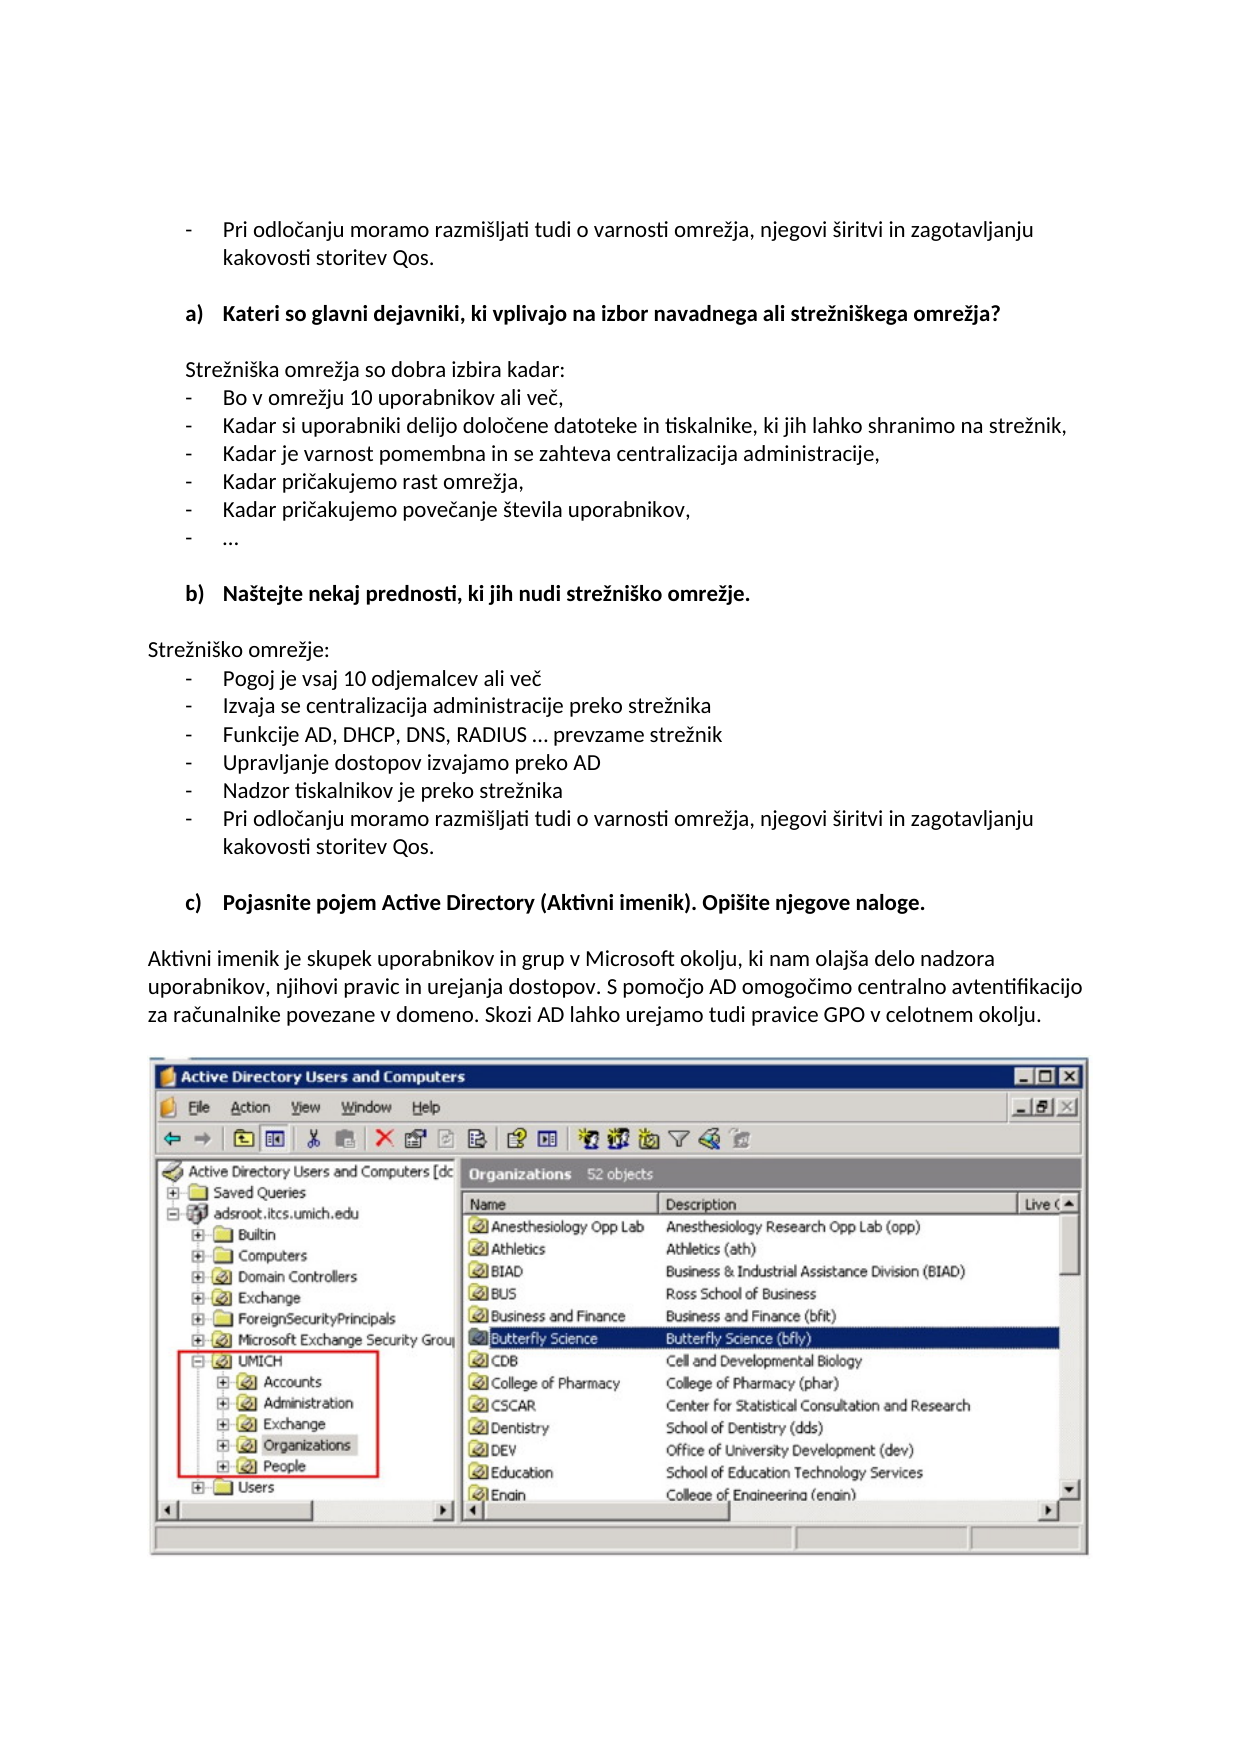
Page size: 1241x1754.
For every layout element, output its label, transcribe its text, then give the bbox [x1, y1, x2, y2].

list Pogoj je vsaj 10 odjemalcev ali več [185, 664, 1093, 692]
list Nadzor tiskalnikov je preko strežnika [185, 776, 1093, 804]
list … [185, 523, 1093, 552]
list Pri odločanju moramo razmišljati tudi o varnosti omrežja, njegovi širitvi in zagotavljanju kakovosti storitev Qos. [185, 215, 1093, 271]
list Kadar pričakujemo rast omrežja, [185, 467, 1093, 496]
list Naštejte nekaj prednosti, ki jih nudi strežniško omrežje. [185, 579, 1093, 608]
list Pojasnite pojem Active Directory (Aktivni imenik). Opišite njegove naloge. [185, 888, 1093, 916]
list Pri odločanju moramo razmišljati tudi o varnosti omrežja, njegovi širitvi in zagotavljanju kakovosti storitev Qos. [185, 804, 1093, 860]
list Izvaja se centralizacija administracije preko strežnika [185, 692, 1093, 720]
list Upravljanje dostopov izvajamo preko AD [185, 748, 1093, 776]
list Kadar pričakujemo povečanje števila uporabnikov, [185, 496, 1093, 523]
text Strežniško omrežje: [148, 636, 1093, 664]
list Funkcije AD, DHCP, DNS, RADIUS … prevzame strežnik [185, 720, 1093, 748]
text Strežniška omrežja so dobra izbira kadar: [185, 355, 1093, 383]
list Bo v omrežju 10 uporabnikov ali več, [185, 383, 1093, 411]
list Kateri so glavni dejavniki, ki vplivajo na izbor navadnega ali strežniškega omrežja? [185, 299, 1093, 327]
list Kadar je varnost pomembna in se zahteva centralizacija administracije, [185, 439, 1093, 467]
text Aktivni imenik je skupek uporabnikov in grup v Microsoft okolju, ki nam olajša delo nadzora uporabnikov, njihovi pravic in urejanja dostopov. S pomočjo AD omogočimo centralno avtentifikacijo za računalnike povezane v domeno. Skozi AD lahko urejamo tudi pravice GPO v celotnem okolju. [148, 944, 1093, 1028]
list Kadar si uporabniki delijo določene datoteke in tiskalnike, ki jih lahko shranimo na strežnik, [185, 411, 1093, 439]
picture [147, 1055, 1093, 1559]
